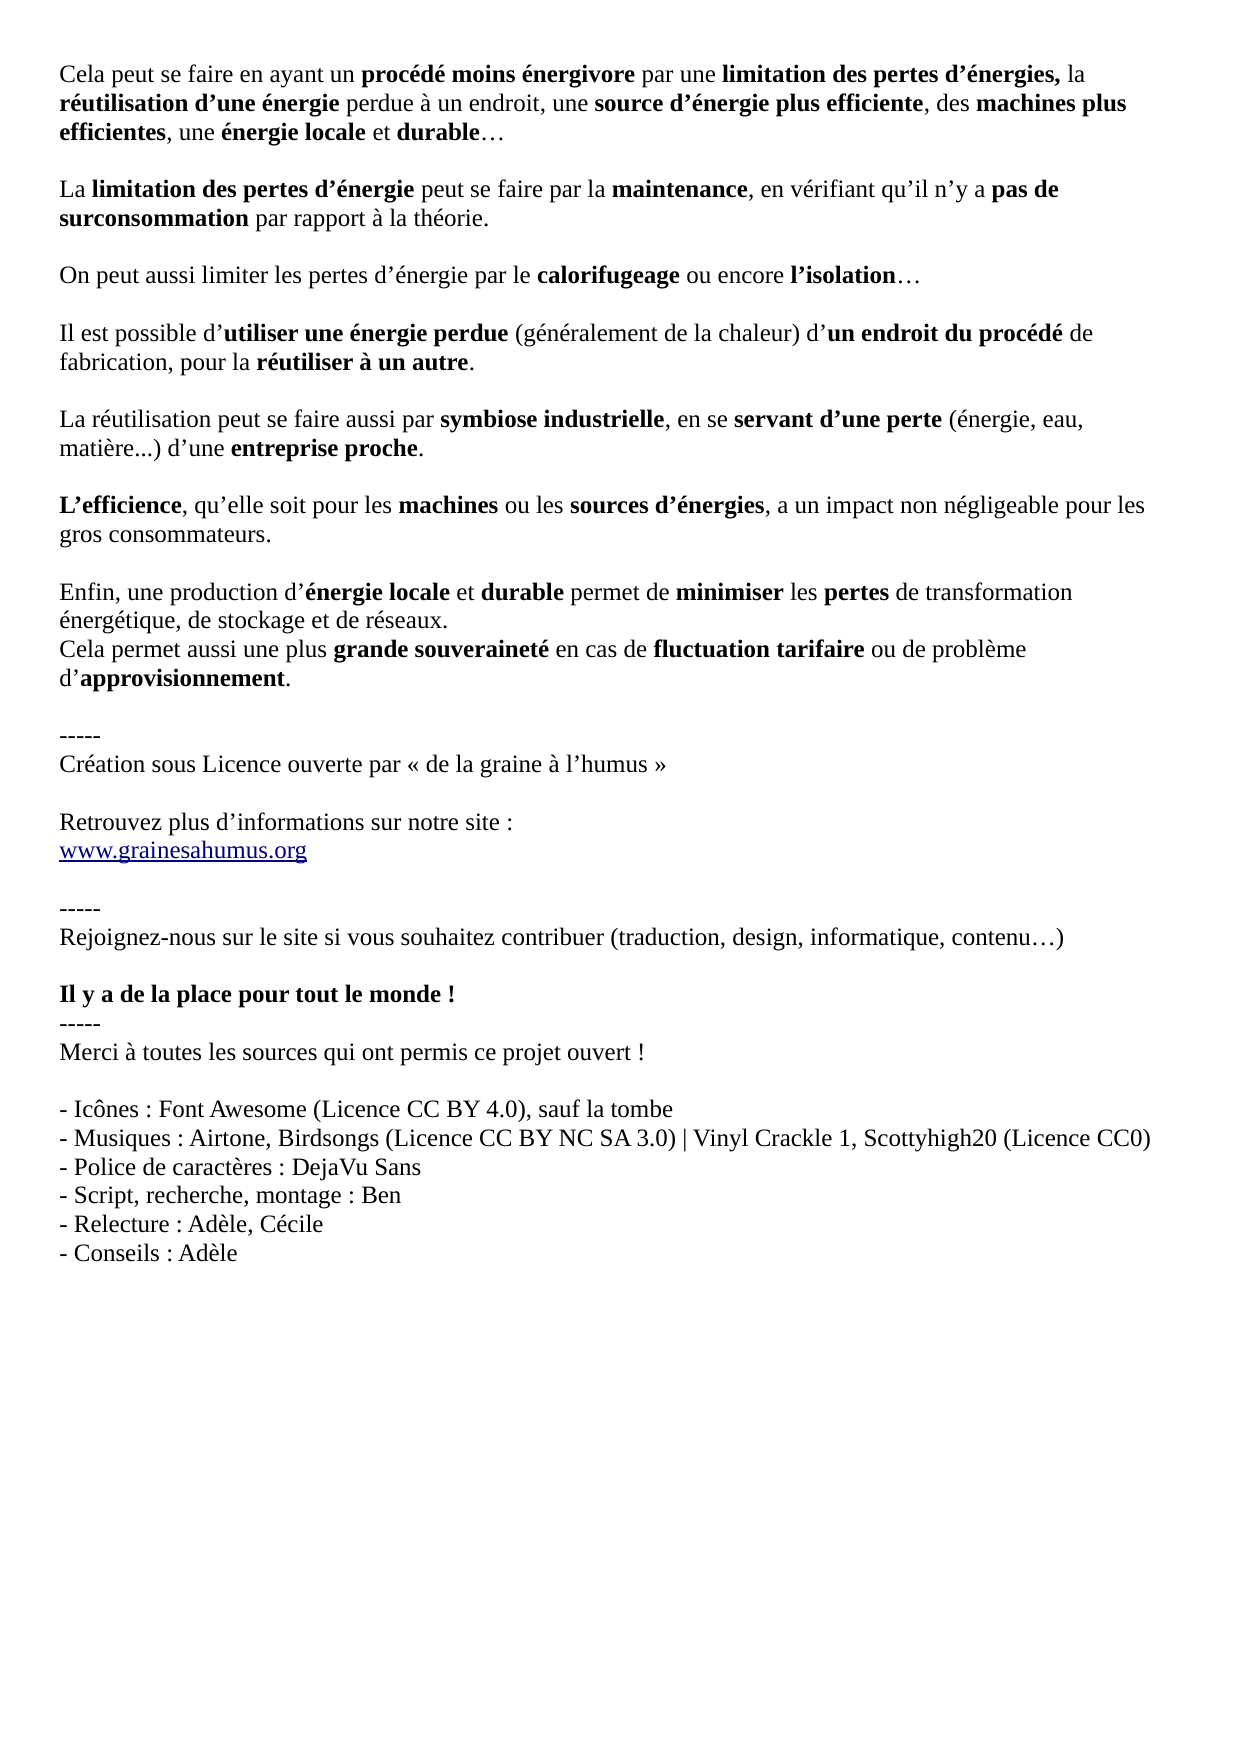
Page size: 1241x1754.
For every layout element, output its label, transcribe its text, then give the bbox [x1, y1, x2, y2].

text La réutilisation peut se faire aussi par symbiose industrielle, en se servant d’une perte (énergie, eau, matière...) d’une entreprise proche. [59, 404, 1181, 462]
text - Script, recherche, montage : Ben [59, 1180, 1181, 1209]
text www.grainesahumus.org [59, 835, 1181, 864]
text ----- [59, 720, 1181, 749]
text Il est possible d’utiliser une énergie perdue (généralement de la chaleur) d’un endroit du procédé de fabrication, pour la réutiliser à un autre. [59, 318, 1181, 375]
text L’efficience, qu’elle soit pour les machines ou les sources d’énergies, a un impact non négligeable pour les gros consommateurs. [59, 490, 1181, 548]
text Merci à toutes les sources qui ont permis ce projet ouvert ! [59, 1037, 1181, 1065]
text Rejoignez-nous sur le site si vous souhaitez contribuer (traduction, design, informatique, contenu…) [59, 922, 1181, 950]
text Retrouvez plus d’informations sur notre site : [59, 807, 1181, 835]
text - Conseils : Adèle [59, 1238, 1181, 1267]
text - Musiques : Airtone, Birdsongs (Licence CC BY NC SA 3.0) | Vinyl Crackle 1, Scottyhigh20 (Licence CC0) [59, 1123, 1181, 1152]
text - Icônes : Font Awesome (Licence CC BY 4.0), sauf la tombe [59, 1094, 1181, 1123]
text - Relecture : Adèle, Cécile [59, 1209, 1181, 1238]
text Cela peut se faire en ayant un procédé moins énergivore par une limitation des pertes d’énergies, la réutilisation d’une énergie perdue à un endroit, une source d’énergie plus efficiente, des machines plus efficientes, une énergie locale et durable… [59, 59, 1181, 145]
text Enfin, une production d’énergie locale et durable permet de minimiser les pertes de transformation énergétique, de stockage et de réseaux. [59, 577, 1181, 634]
text La limitation des pertes d’énergie peut se faire par la maintenance, en vérifiant qu’il n’y a pas de surconsommation par rapport à la théorie. [59, 174, 1181, 232]
text Cela permet aussi une plus grande souveraineté en cas de fluctuation tarifaire ou de problème d’approvisionnement. [59, 634, 1181, 692]
text Il y a de la place pour tout le monde ! [59, 979, 1181, 1008]
text ----- [59, 1008, 1181, 1037]
text Création sous Licence ouverte par « de la graine à l’humus » [59, 749, 1181, 778]
text On peut aussi limiter les pertes d’énergie par le calorifugeage ou encore l’isolation… [59, 260, 1181, 289]
text - Police de caractères : DejaVu Sans [59, 1152, 1181, 1180]
text ----- [59, 893, 1181, 922]
